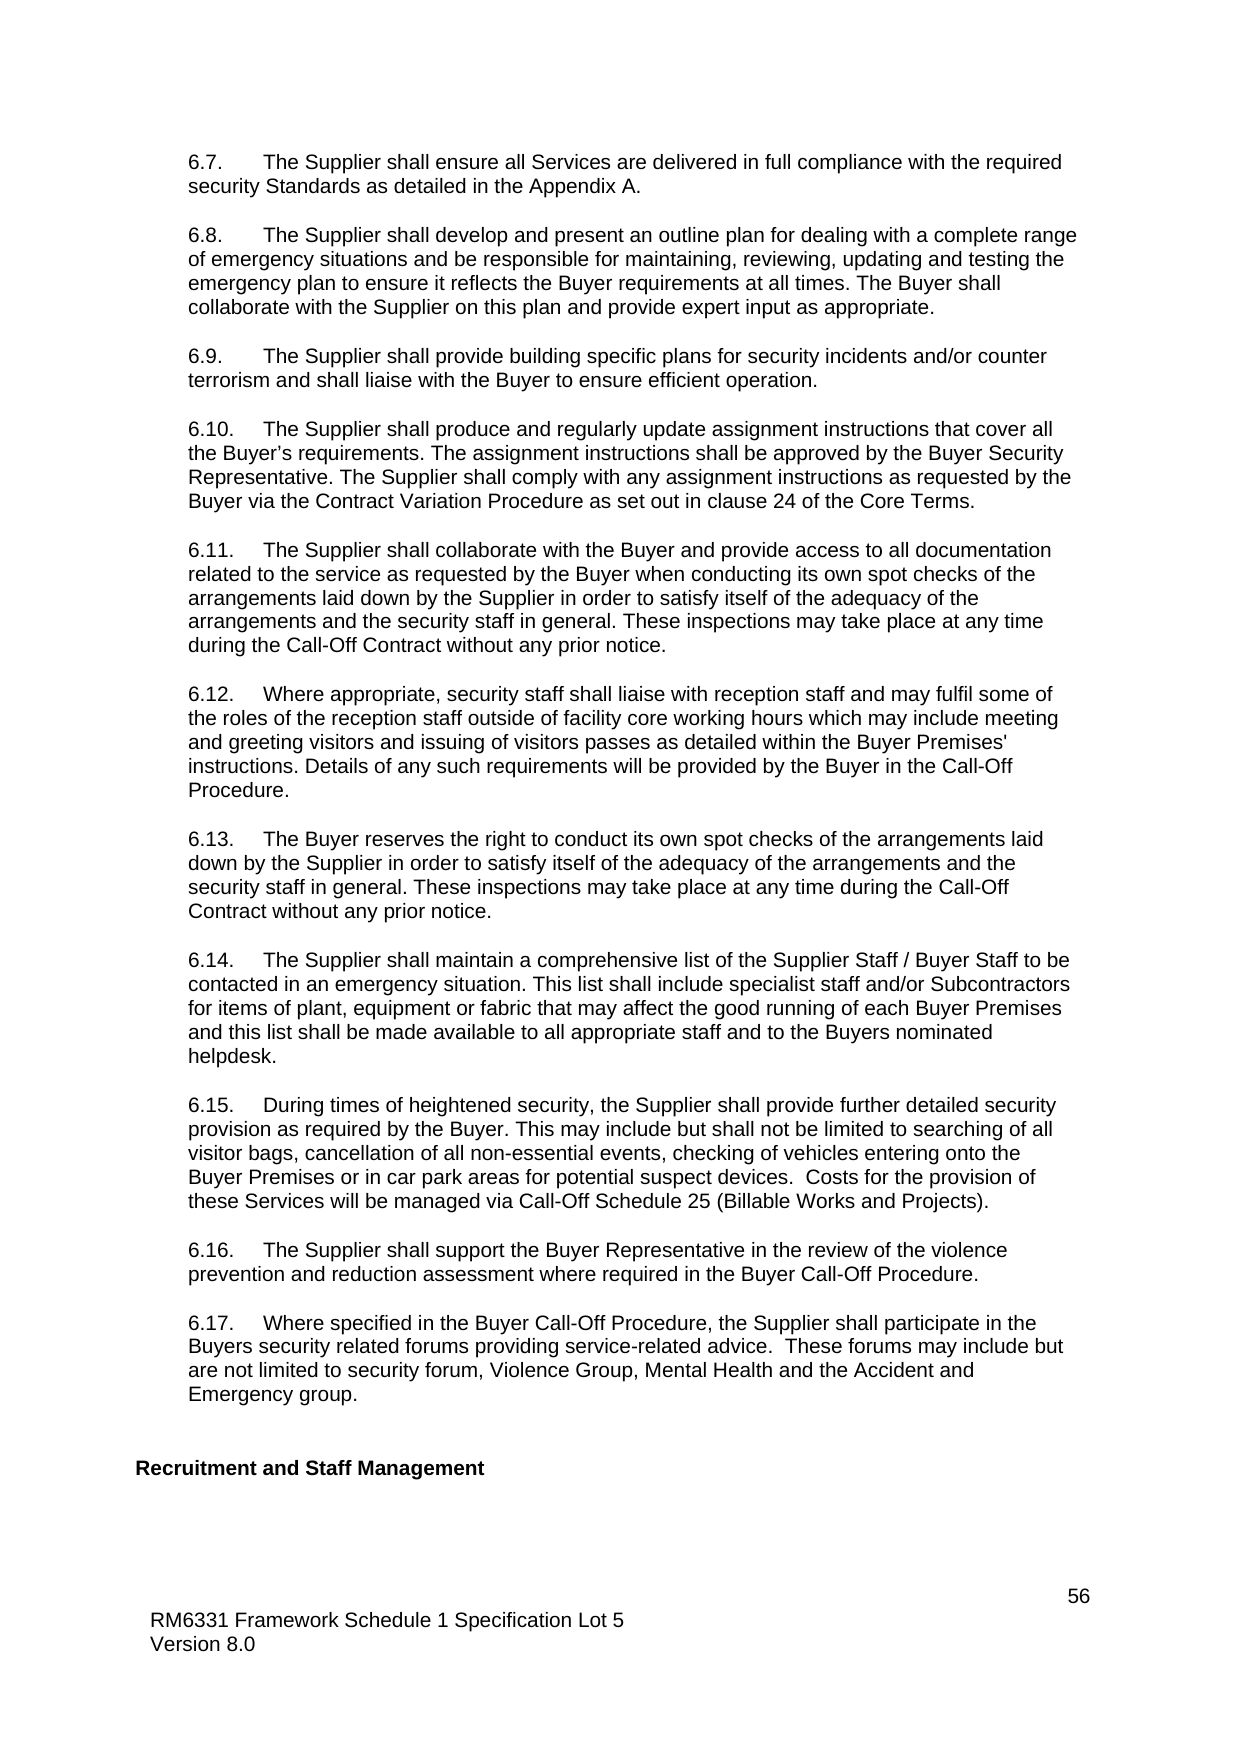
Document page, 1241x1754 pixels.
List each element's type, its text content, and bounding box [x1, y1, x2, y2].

list The Supplier shall develop and present an outline plan for dealing with a complete range of emergency situations and be responsible for maintaining, reviewing, updating and testing the emergency plan to ensure it reflects the Buyer requirements at all times. The Buyer shall collaborate with the Supplier on this plan and provide expert input as appropriate. [188, 223, 1080, 319]
list The Supplier shall collaborate with the Buyer and provide access to all documentation related to the service as requested by the Buyer when conducting its own spot checks of the arrangements laid down by the Supplier in order to satisfy itself of the adequacy of the arrangements and the security staff in general. These inspections may take place at any time during the Call-Off Contract without any prior notice. [188, 537, 1080, 657]
list The Supplier shall support the Buyer Representative in the review of the violence prevention and reduction assessment where required in the Buyer Call-Off Procedure. [188, 1237, 1080, 1285]
list Where appropriate, security staff shall liaise with reception staff and may fulfil some of the roles of the reception staff outside of facility core working hours which may include meeting and greeting visitors and issuing of visitors passes as detailed within the Buyer Premises' instructions. Details of any such requirements will be provided by the Buyer in the Call-Off Procedure. [188, 682, 1080, 802]
text Recruitment and Staff Management [135, 1456, 1090, 1480]
list The Supplier shall maintain a comprehensive list of the Supplier Staff / Buyer Staff to be contacted in an emergency situation. This list shall include specialist staff and/or Subcontractors for items of plant, equipment or fabric that may affect the good running of each Buyer Premises and this list shall be made available to all appropriate staff and to the Buyers nominated helpdesk. [188, 948, 1080, 1068]
list The Supplier shall ensure all Services are delivered in full compliance with the required security Standards as detailed in the Appendix A. [188, 150, 1080, 198]
list The Buyer reserves the right to conduct its own spot checks of the arrangements laid down by the Supplier in order to satisfy itself of the adequacy of the arrangements and the security staff in general. These inspections may take place at any time during the Call-Off Contract without any prior notice. [188, 827, 1080, 923]
list The Supplier shall produce and regularly update assignment instructions that cover all the Buyer’s requirements. The assignment instructions shall be approved by the Buyer Security Representative. The Supplier shall comply with any assignment instructions as requested by the Buyer via the Contract Variation Procedure as set out in clause 24 of the Core Terms. [188, 417, 1080, 512]
list The Supplier shall provide building specific plans for security incidents and/or counter terrorism and shall liaise with the Buyer to ensure efficient operation. [188, 344, 1080, 392]
list Where specified in the Buyer Call-Off Procedure, the Supplier shall participate in the Buyers security related forums providing service-related advice. These forums may include but are not limited to security forum, Violence Group, Mental Health and the Accident and Emergency group. [188, 1310, 1080, 1406]
list During times of heightened security, the Supplier shall provide further detailed security provision as required by the Buyer. This may include but shall not be limited to searching of all visitor bags, cancellation of all non-essential events, checking of vehicles entering onto the Buyer Premises or in car park areas for potential suspect devices. Costs for the provision of these Services will be managed via Call-Off Schedule 25 (Billable Works and Projects). [188, 1093, 1080, 1212]
